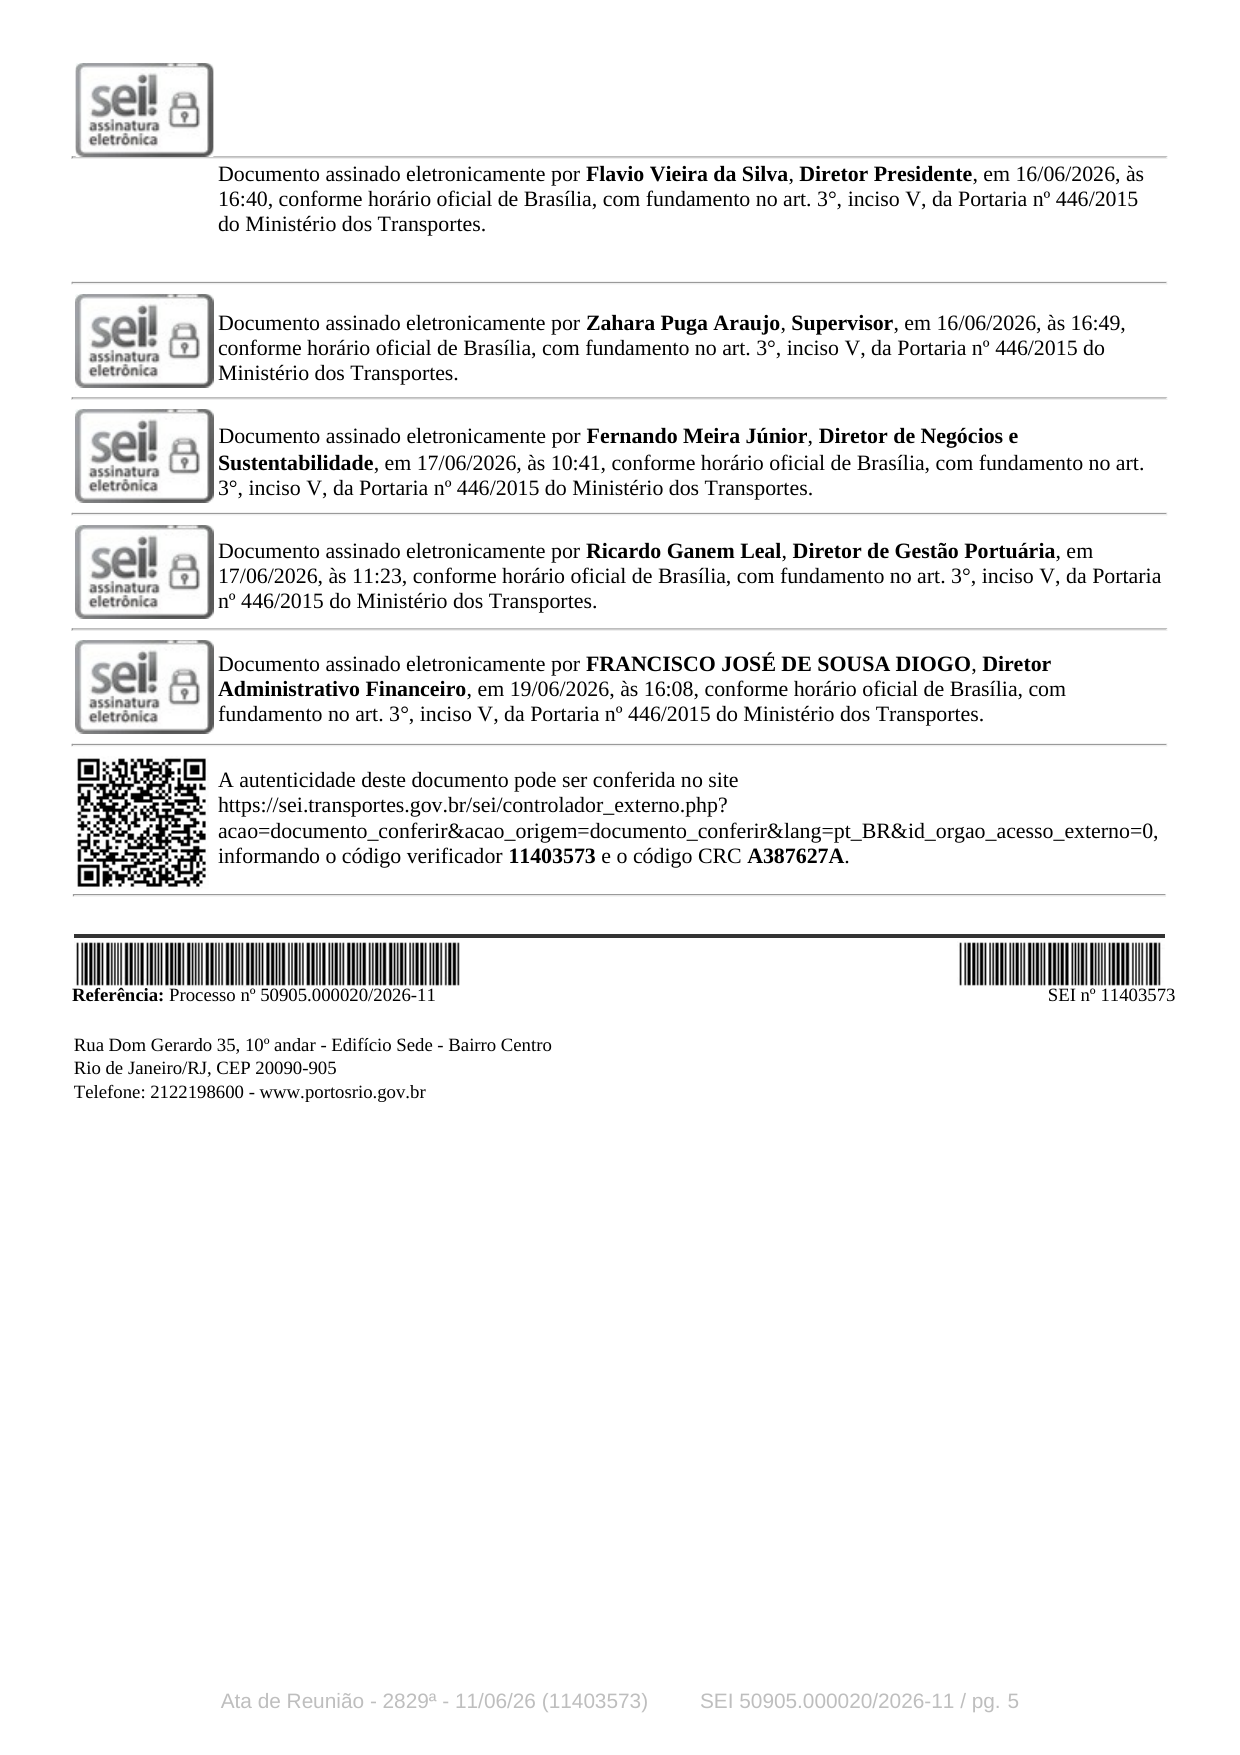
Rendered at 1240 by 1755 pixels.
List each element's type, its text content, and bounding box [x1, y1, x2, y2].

text Referência: Processo nº 50905.000020/2026-11 SEI nº 11403573 [72, 983, 1175, 1005]
text Telefone: 2122198600 - www.portosrio.gov.br [74, 1081, 1175, 1103]
text Documento assinado eletronicamente por Zahara Puga Araujo, Supervisor, em 16/06/2026, às 16:49, conforme horário oficial de Brasília, com fundamento no art. 3°, inciso V, da Portaria nº 446/2015 do Ministério dos Transportes. [218, 310, 1175, 386]
text Documento assinado eletronicamente por Fernando Meira Júnior, Diretor de Negócios e [218, 423, 1175, 448]
text Sustentabilidade, em 17/06/2026, às 10:41, conforme horário oficial de Brasília, com fundamento no art. 3°, inciso V, da Portaria nº 446/2015 do Ministério dos Transportes. [218, 450, 1175, 500]
text Documento assinado eletronicamente por FRANCISCO JOSÉ DE SOUSA DIOGO, Diretor Administrativo Financeiro, em 19/06/2026, às 16:08, conforme horário oficial de Brasília, com fundamento no art. 3°, inciso V, da Portaria nº 446/2015 do Ministério dos Transportes. [218, 651, 1175, 726]
text Documento assinado eletronicamente por Flavio Vieira da Silva, Diretor Presidente, em 16/06/2026, às 16:40, conforme horário oficial de Brasília, com fundamento no art. 3°, inciso V, da Portaria nº 446/2015 do Ministério dos Transportes. [218, 161, 1163, 237]
text Rio de Janeiro/RJ, CEP 20090-905 [74, 1057, 1175, 1079]
text acao=documento_conferir&acao_origem=documento_conferir&lang=pt_BR&id_orgao_acesso_externo=0, informando o código verificador 11403573 e o código CRC A387627A. [218, 818, 1175, 868]
text Documento assinado eletronicamente por Ricardo Ganem Leal, Diretor de Gestão Portuária, em 17/06/2026, às 11:23, conforme horário oficial de Brasília, com fundamento no art. 3°, inciso V, da Portaria nº 446/2015 do Ministério dos Transportes. [218, 538, 1175, 613]
text Rua Dom Gerardo 35, 10º andar - Edifício Sede - Bairro Centro [74, 1033, 1175, 1055]
text A autenticidade deste documento pode ser conferida no site https://sei.transportes.gov.br/sei/controlador_externo.php? [218, 767, 1175, 818]
